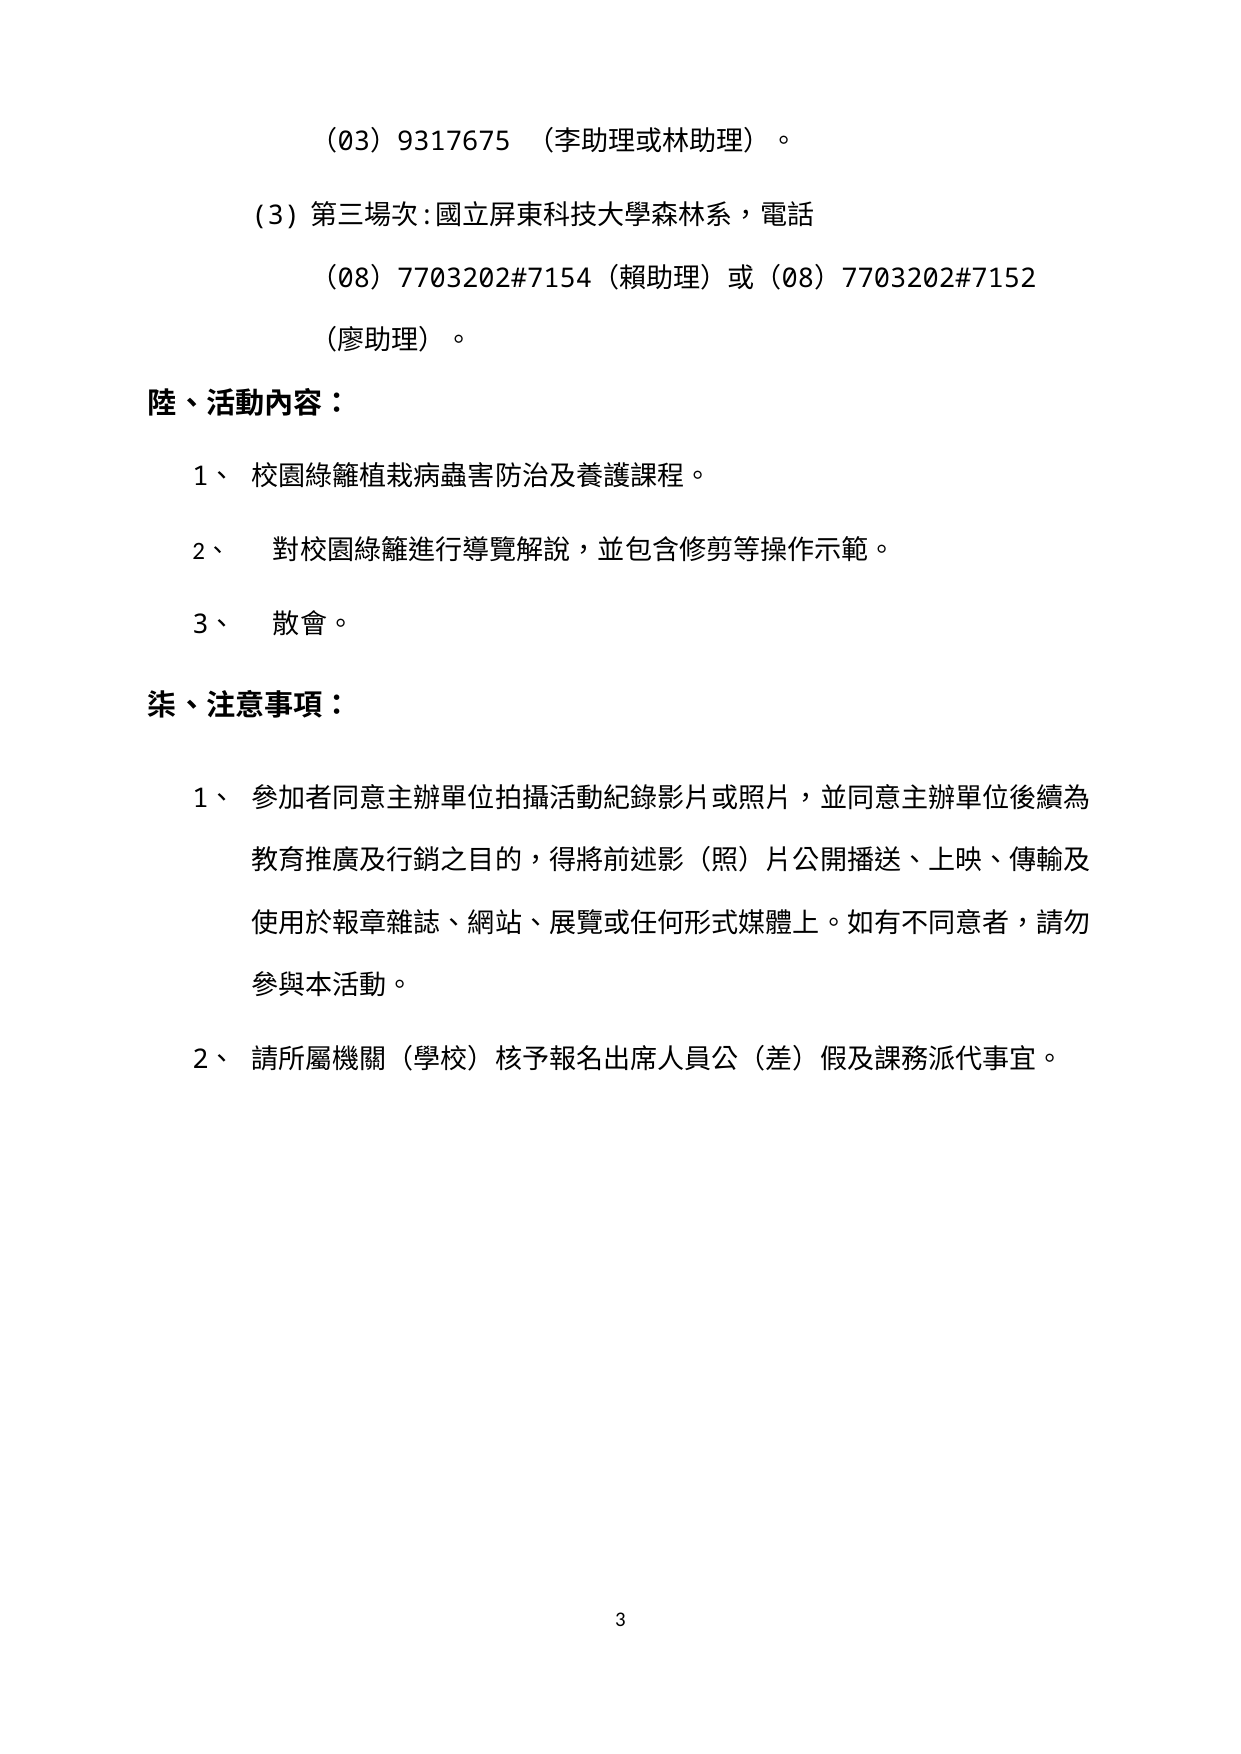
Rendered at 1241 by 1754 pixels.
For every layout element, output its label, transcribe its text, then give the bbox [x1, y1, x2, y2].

list 校園綠籬植栽病蟲害防治及養護課程。 [192, 432, 1092, 495]
list 散會。 [192, 580, 1092, 642]
list 參加者同意主辦單位拍攝活動紀錄影片或照片，並同意主辦單位後續為教育推廣及行銷之目的，得將前述影（照）片公開播送、上映、傳輸及使用於報章雜誌、網站、展覽或任何形式媒體上。如有不同意者，請勿參與本活動。 [192, 754, 1092, 1004]
list 對校園綠籬進行導覽解說，並包含修剪等操作示範。 [192, 506, 1092, 569]
list 第三場次:國立屏東科技大學森林系，電話（08）7703202#7154（賴助理）或（08）7703202#7152 （廖助理）。 [251, 171, 1092, 359]
list 請所屬機關（學校）核予報名出席人員公（差）假及課務派代事宜。 [192, 1015, 1092, 1077]
subtitle 柒、注意事項： [148, 661, 1092, 724]
subtitle 陸、活動內容： [148, 359, 1092, 421]
list （03）9317675 （李助理或林助理）。 [251, 97, 1092, 160]
